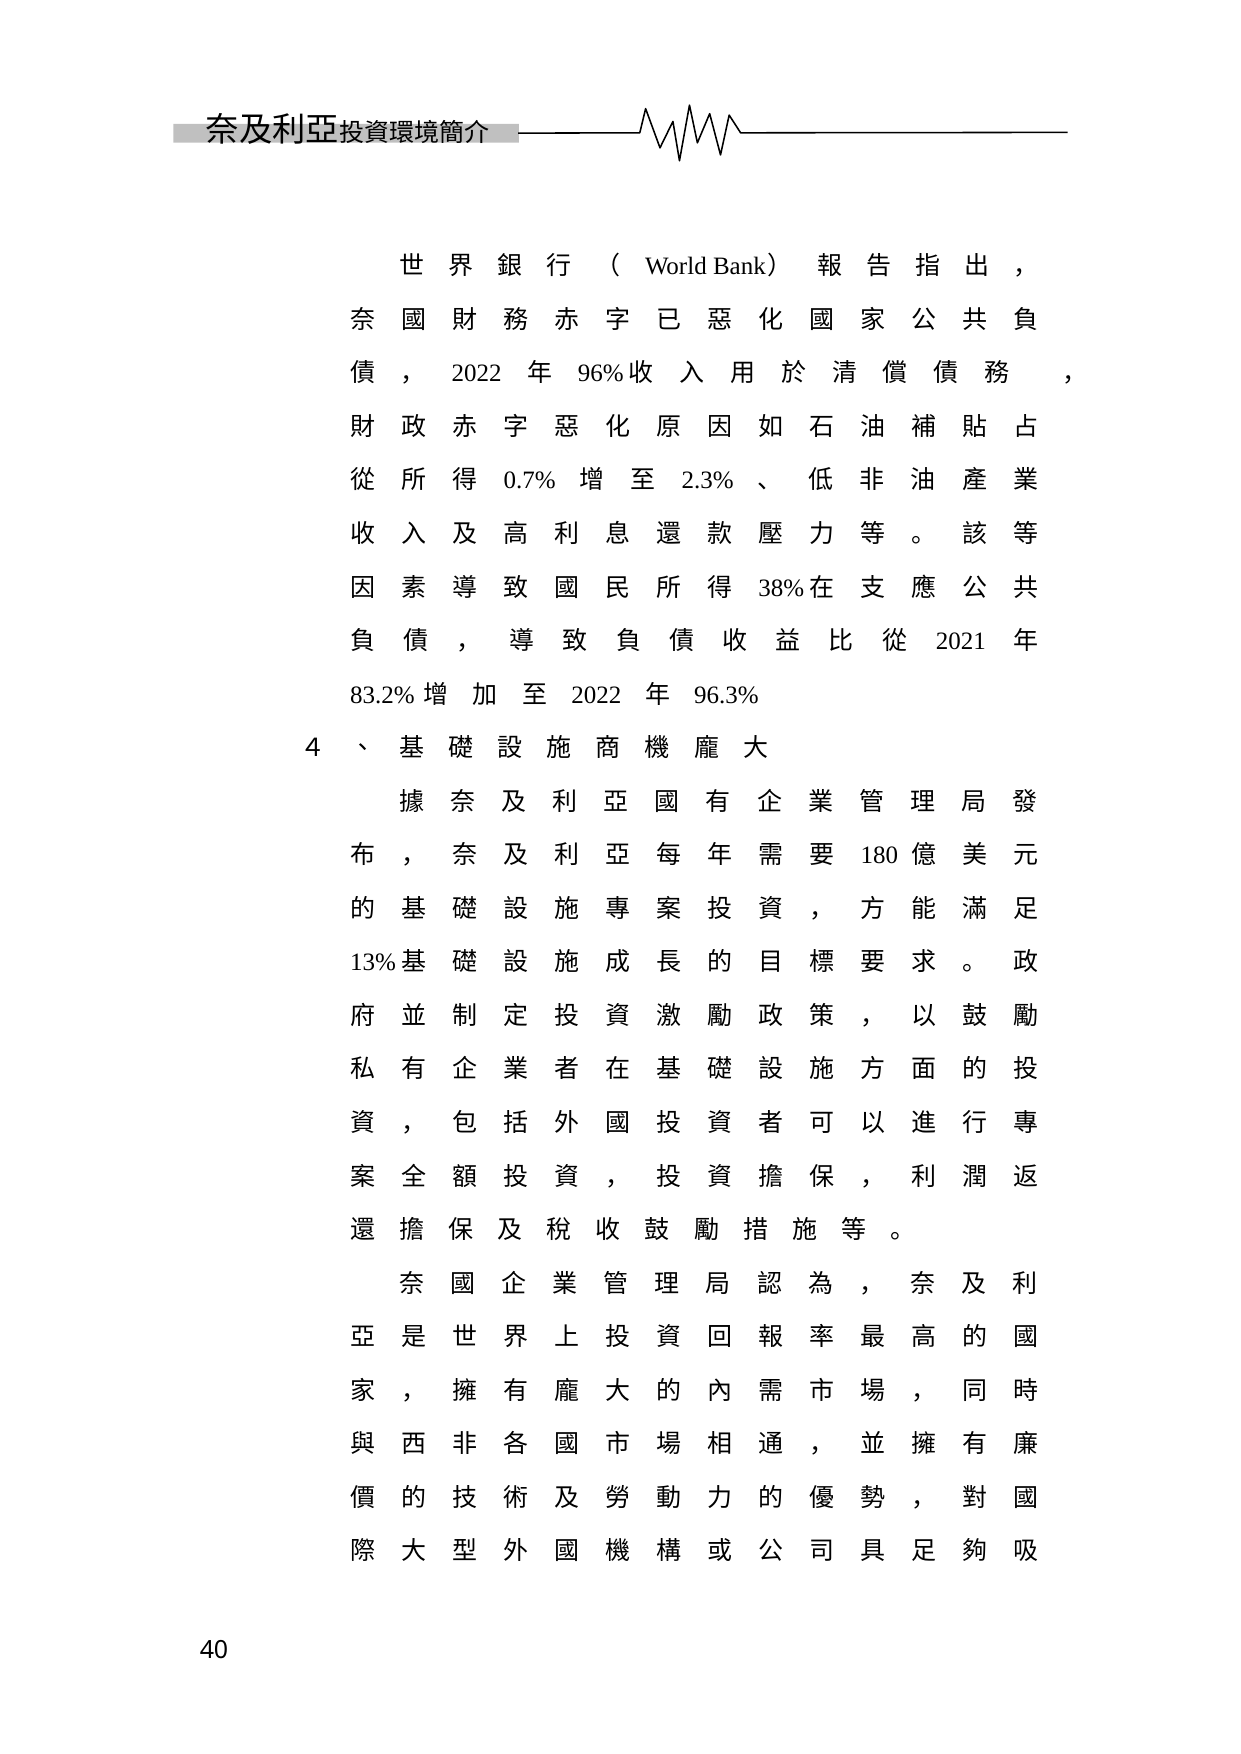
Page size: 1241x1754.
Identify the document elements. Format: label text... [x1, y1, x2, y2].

text ４、基礎設施商機龐大 [276, 719, 1063, 773]
text 世界銀行（World Bank）報告指出，奈國財務赤字已惡化國家公共負債，2022年96%收入用於清償債務 ，財政赤字惡化原因如石油補貼占從所得0.7%增至2.3%、低非油產業收入及高利息還款壓力等。該等因素導致國民所得38%在支應公共負債，導致負債收益比從2021年83.2%增加至2022年96.3% [325, 237, 1063, 719]
text 奈國企業管理局認為，奈及利亞是世界上投資回報率最高的國家，擁有龐大的內需市場，同時與西非各國市場相通，並擁有廉價的技術及勞動力的優勢，對國際大型外國機構或公司具足夠吸 [325, 1254, 1063, 1576]
text 據奈及利亞國有企業管理局發布，奈及利亞每年需要180億美元的基礎設施專案投資，方能滿足13%基礎設施成長的目標要求。政府並制定投資激勵政策，以鼓勵私有企業者在基礎設施方面的投資，包括外國投資者可以進行專案全額投資，投資擔保，利潤返還擔保及稅收鼓勵措施等。 [325, 773, 1063, 1254]
